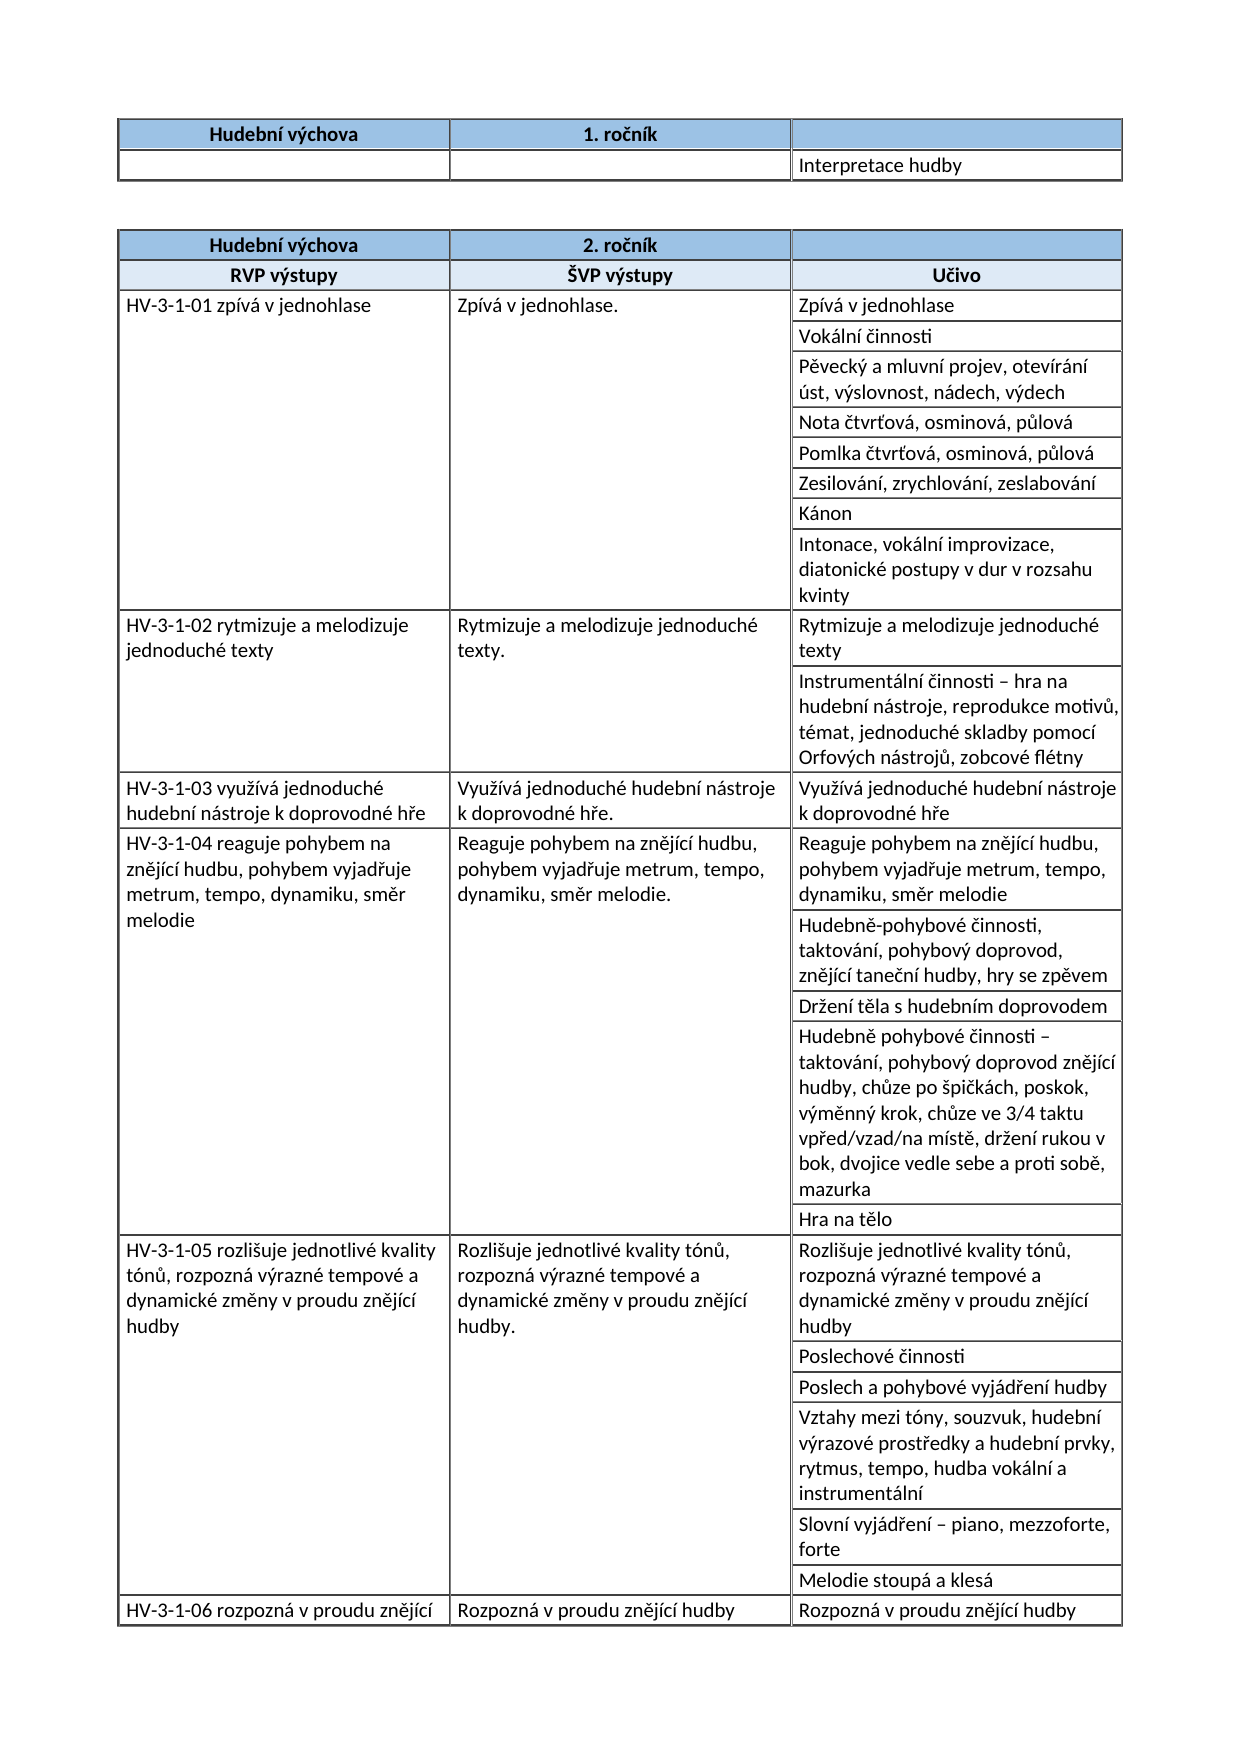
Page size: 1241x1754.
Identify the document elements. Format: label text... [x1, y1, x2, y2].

table_cell HV-3-1-06 rozpozná v proudu znějící [120, 1596, 449, 1624]
table_cell Rozlišuje jednotlivé kvality tónů, rozpozná výrazné tempové a dynamické změny v proudu znějící hudby. [451, 1236, 790, 1594]
table_cell Reaguje pohybem na znějící hudbu, pohybem vyjadřuje metrum, tempo, dynamiku, směr melodie. [451, 829, 790, 1233]
table_cell Kánon [793, 499, 1121, 528]
table_cell HV-3-1-05 rozlišuje jednotlivé kvality tónů, rozpozná výrazné tempové a dynamické změny v proudu znějící hudby [120, 1236, 449, 1594]
table_cell Rozpozná v proudu znějící hudby [451, 1596, 790, 1624]
table_cell Rytmizuje a melodizuje jednoduché texty. [451, 611, 790, 771]
table_cell Držení těla s hudebním doprovodem [793, 992, 1121, 1020]
table_header [793, 231, 1121, 259]
table_cell Vokální činnosti [793, 322, 1121, 350]
table_cell Využívá jednoduché hudební nástroje k doprovodné hře [793, 773, 1121, 827]
table_cell Reaguje pohybem na znějící hudbu, pohybem vyjadřuje metrum, tempo, dynamiku, směr melodie [793, 829, 1121, 908]
table_cell [120, 151, 449, 179]
table_cell Zesilování, zrychlování, zeslabování [793, 469, 1121, 497]
table_header [793, 120, 1121, 148]
table_cell Pěvecký a mluvní projev, otevírání úst, výslovnost, nádech, výdech [793, 352, 1121, 406]
table_cell Hudebně-pohybové činnosti, taktování, pohybový doprovod, znějící taneční hudby, hry se zpěvem [793, 911, 1121, 990]
table_cell Hudebně pohybové činnosti – taktování, pohybový doprovod znějící hudby, chůze po špičkách, poskok, výměnný krok, chůze ve 3/4 taktu vpřed/vzad/na místě, držení rukou v bok, dvojice vedle sebe a proti sobě, mazurka [793, 1022, 1121, 1203]
table_cell Nota čtvrťová, osminová, půlová [793, 408, 1121, 436]
table_cell Rozpozná v proudu znějící hudby [793, 1596, 1121, 1624]
table_cell [451, 151, 790, 179]
table_cell HV-3-1-03 využívá jednoduché hudební nástroje k doprovodné hře [120, 773, 449, 827]
table_cell Zpívá v jednohlase [793, 291, 1121, 320]
table_cell HV-3-1-01 zpívá v jednohlase [120, 291, 449, 609]
table_cell Využívá jednoduché hudební nástroje k doprovodné hře. [451, 773, 790, 827]
table_cell Poslech a pohybové vyjádření hudby [793, 1373, 1121, 1401]
table_cell Hra na tělo [793, 1205, 1121, 1233]
table_cell Poslechové činnosti [793, 1342, 1121, 1371]
table_cell Pomlka čtvrťová, osminová, půlová [793, 438, 1121, 467]
table_cell Intonace, vokální improvizace, diatonické postupy v dur v rozsahu kvinty [793, 530, 1121, 609]
table_cell Melodie stoupá a klesá [793, 1566, 1121, 1594]
table_cell Zpívá v jednohlase. [451, 291, 790, 609]
table_cell Interpretace hudby [793, 151, 1121, 179]
table_cell Slovní vyjádření – piano, mezzoforte, forte [793, 1510, 1121, 1563]
table_cell Rytmizuje a melodizuje jednoduché texty [793, 611, 1121, 665]
table_cell Instrumentální činnosti – hra na hudební nástroje, reprodukce motivů, témat, jednoduché skladby pomocí Orfových nástrojů, zobcové flétny [793, 667, 1121, 771]
table_cell HV-3-1-04 reaguje pohybem na znějící hudbu, pohybem vyjadřuje metrum, tempo, dynamiku, směr melodie [120, 829, 449, 1233]
table_cell Vztahy mezi tóny, souzvuk, hudební výrazové prostředky a hudební prvky, rytmus, tempo, hudba vokální a instrumentální [793, 1403, 1121, 1508]
table_cell HV-3-1-02 rytmizuje a melodizuje jednoduché texty [120, 611, 449, 771]
table_cell Rozlišuje jednotlivé kvality tónů, rozpozná výrazné tempové a dynamické změny v proudu znějící hudby [793, 1236, 1121, 1340]
